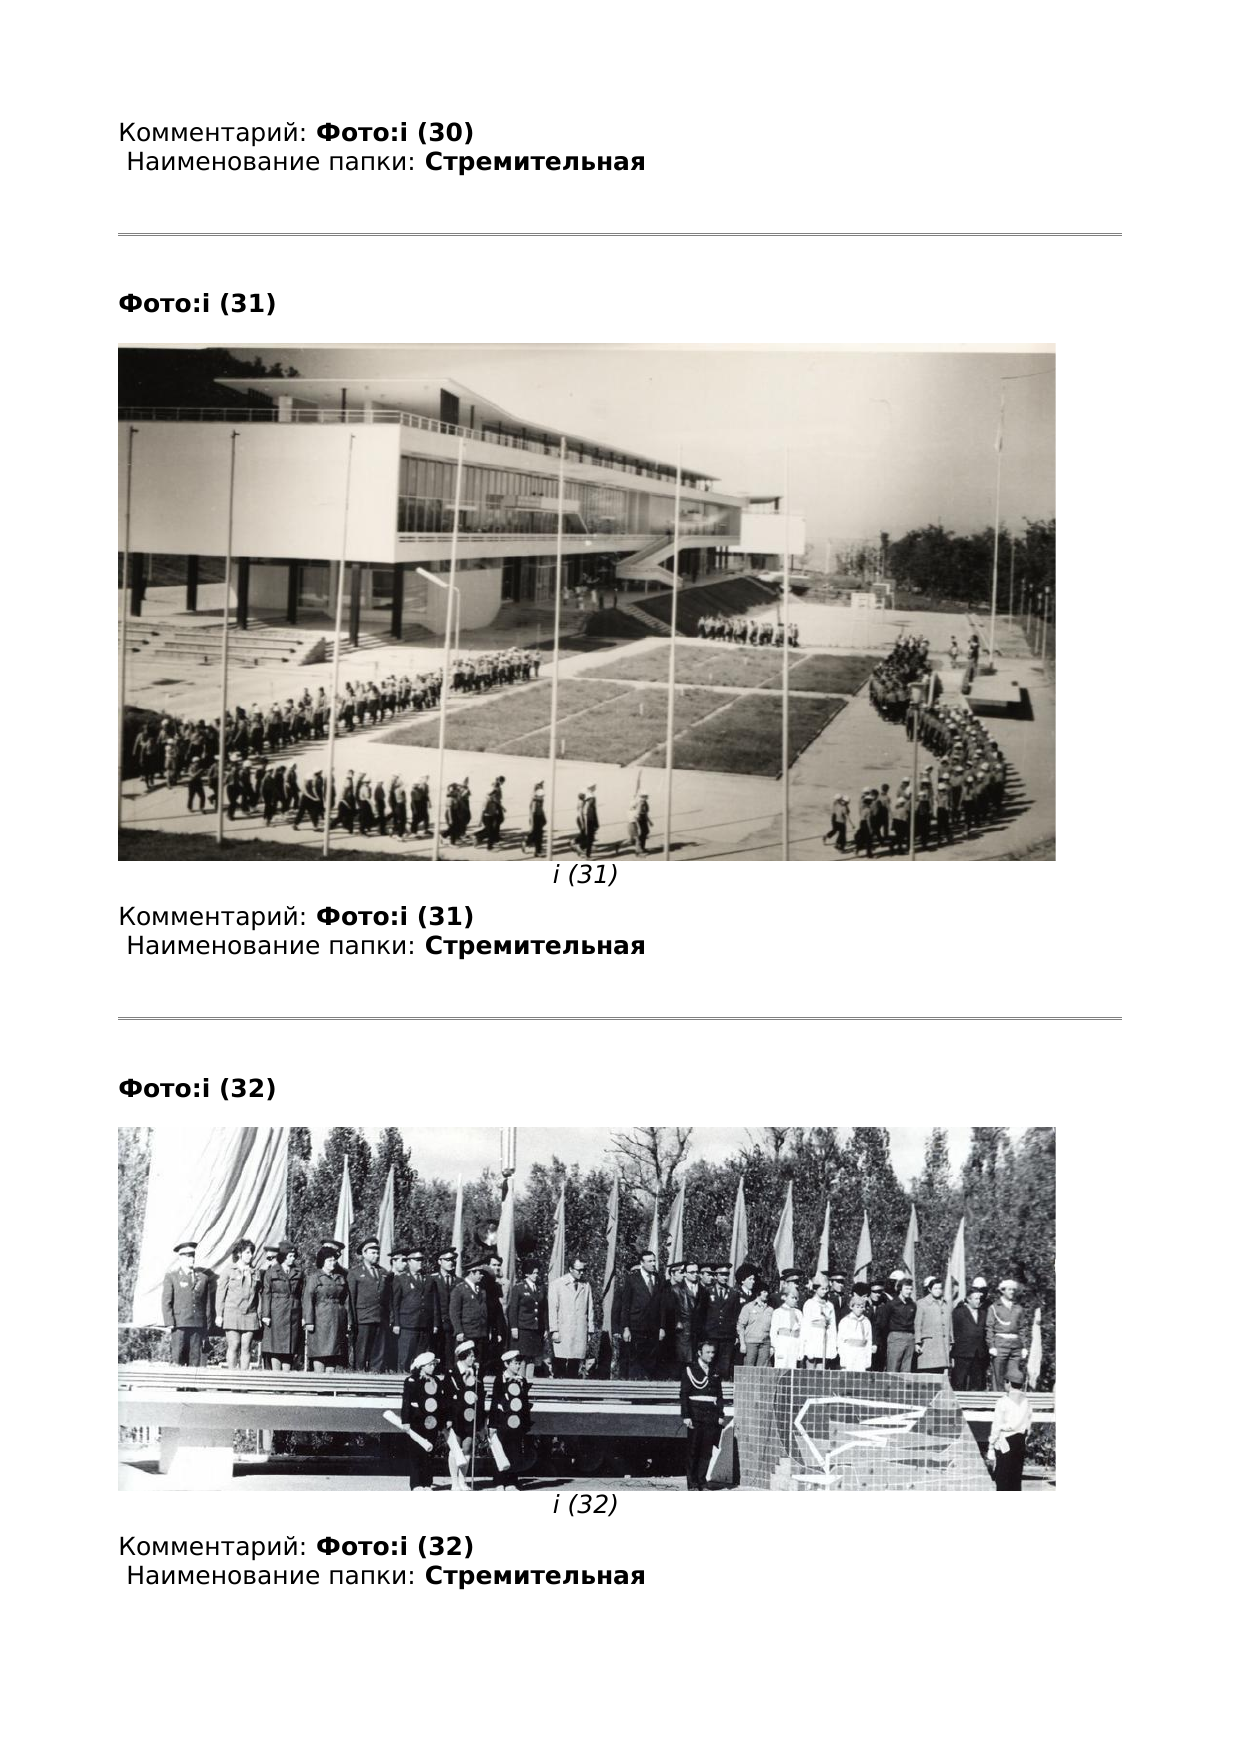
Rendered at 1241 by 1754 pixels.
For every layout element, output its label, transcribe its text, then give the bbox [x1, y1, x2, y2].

picture [118, 343, 1056, 861]
text Комментарий: Фото:i (32) Наименование папки: Стремительная [118, 1532, 1122, 1619]
subtitle Фото:i (32) [118, 1074, 1122, 1103]
picture [118, 1127, 1056, 1491]
text Комментарий: Фото:i (31) Наименование папки: Стремительная [118, 902, 1122, 990]
subtitle Фото:i (31) [118, 289, 1122, 319]
text i (31) [118, 861, 1056, 890]
text Комментарий: Фото:i (30) Наименование папки: Стремительная [118, 118, 1122, 206]
text i (32) [118, 1491, 1056, 1519]
